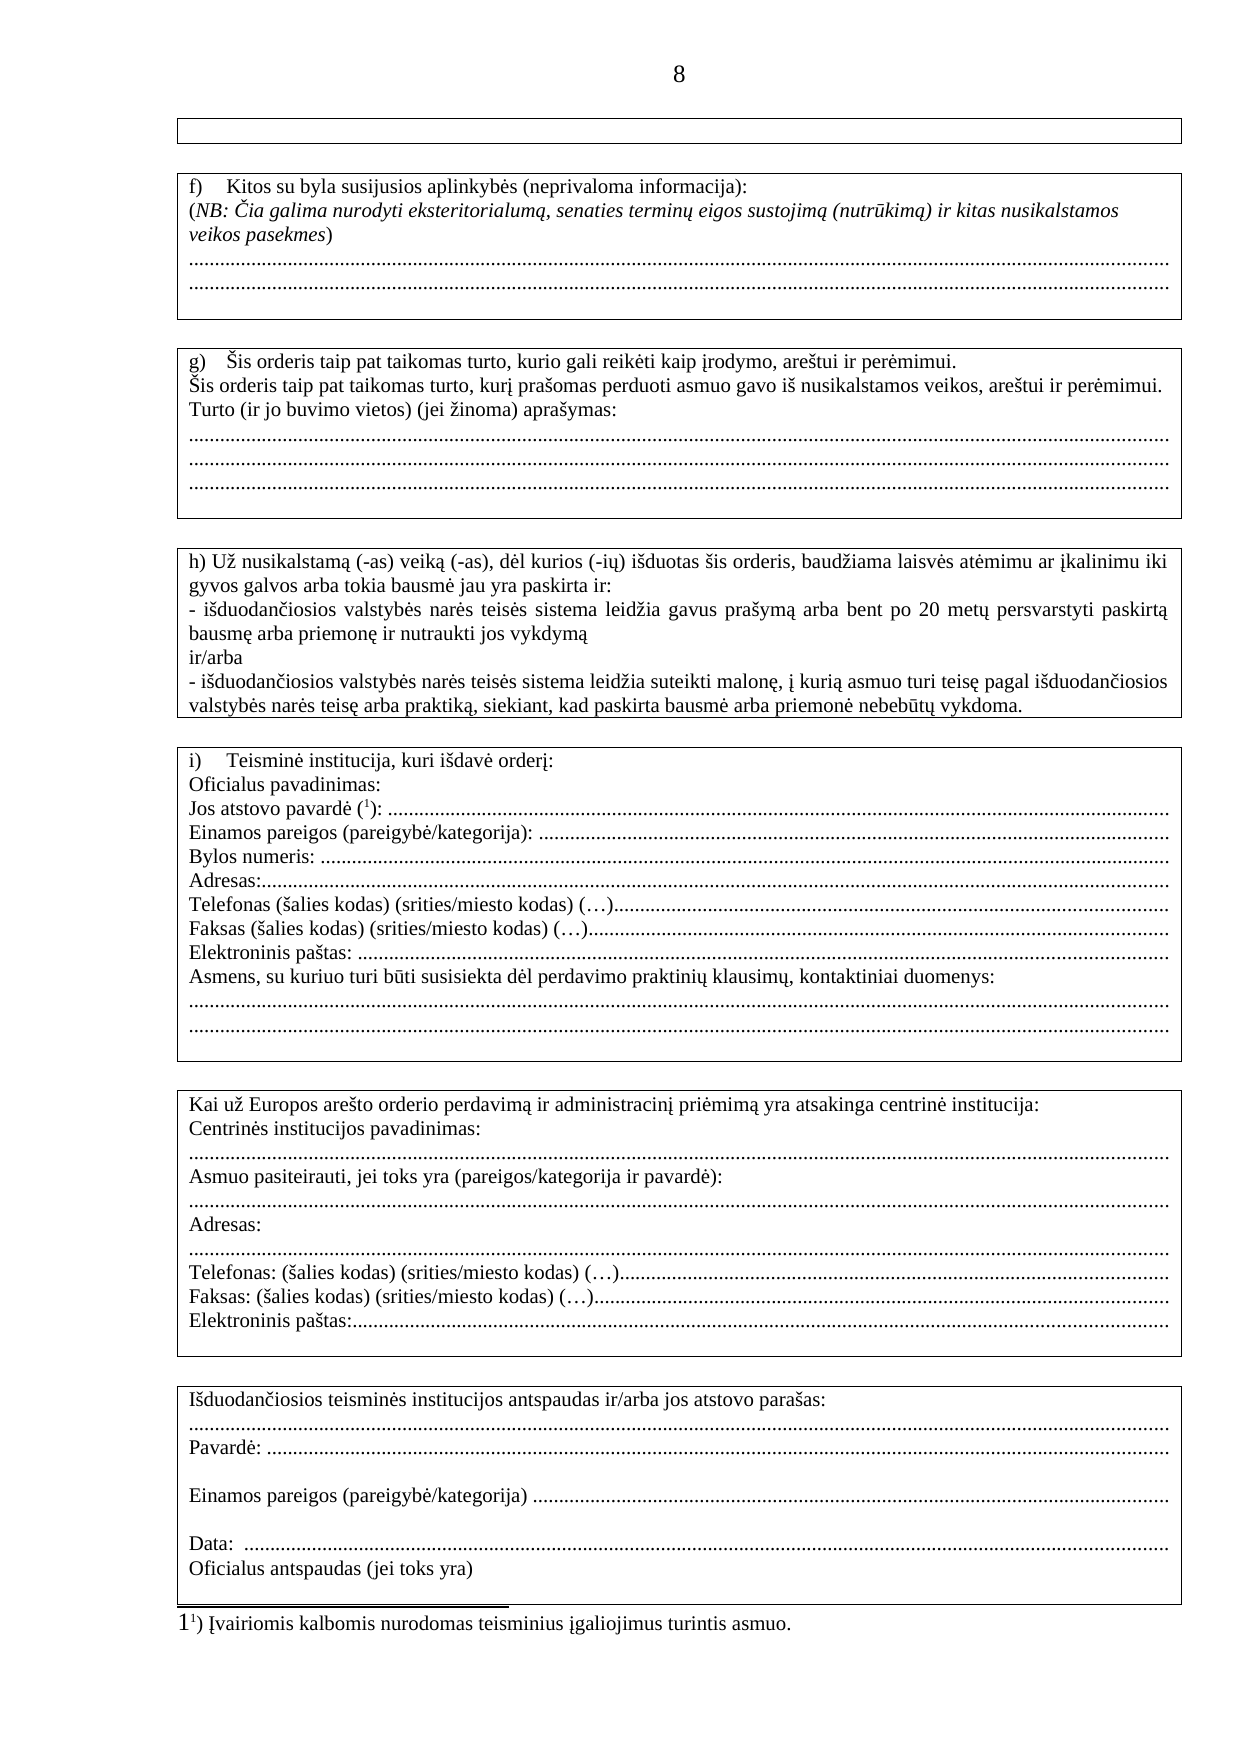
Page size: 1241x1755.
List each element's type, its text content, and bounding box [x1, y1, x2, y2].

table_header Kai už Europos arešto orderio perdavimą ir administracinį priėmimą yra atsakinga centrinė institucija: Centrinės institucijos pavadinimas: Asmuo pasiteirauti, jei toks yra (pareigos/kategorija ir pavardė): Adresas: Telefonas: (šalies kodas) (srities/miesto kodas) (…) Faksas: (šalies kodas) (srities/miesto kodas) (…) Elektroninis paštas: [178, 1091, 1181, 1356]
table_header g) Šis orderis taip pat taikomas turto, kurio gali reikėti kaip įrodymo, areštui ir perėmimui. Šis orderis taip pat taikomas turto, kurį prašomas perduoti asmuo gavo iš nusikalstamos veikos, areštui ir perėmimui. Turto (ir jo buvimo vietos) (jei žinoma) aprašymas: [178, 349, 1181, 518]
table_header f) Kitos su byla susijusios aplinkybės (neprivaloma informacija): (NB: Čia galima nurodyti eksteritorialumą, senaties terminų eigos sustojimą (nutrūkimą) ir kitas nusikalstamos veikos pasekmes) [178, 174, 1181, 318]
table_header h) Už nusikalstamą (-as) veiką (-as), dėl kurios (-ių) išduotas šis orderis, baudžiama laisvės atėmimu ar įkalinimu iki gyvos galvos arba tokia bausmė jau yra paskirta ir: - išduodančiosios valstybės narės teisės sistema leidžia gavus prašymą arba bent po 20 metų persvarstyti paskirtą bausmę arba priemonę ir nutraukti jos vykdymą ir/arba - išduodančiosios valstybės narės teisės sistema leidžia suteikti malonę, į kurią asmuo turi teisę pagal išduodančiosios valstybės narės teisę arba praktiką, siekiant, kad paskirta bausmė arba priemonė nebebūtų vykdoma. [178, 549, 1181, 717]
table_header i) Teisminė institucija, kuri išdavė orderį: Oficialus pavadinimas: Jos atstovo pavardė (): Einamos pareigos (pareigybė/kategorija): Bylos numeris: Adresas: Telefonas (šalies kodas) (srities/miesto kodas) (…) Faksas (šalies kodas) (srities/miesto kodas) (…) Elektroninis paštas: Asmens, su kuriuo turi būti susisiekta dėl perdavimo praktinių klausimų, kontaktiniai duomenys: [178, 748, 1181, 1061]
table_header Išduodančiosios teisminės institucijos antspaudas ir/arba jos atstovo parašas: Pavardė: Einamos pareigos (pareigybė/kategorija) Data: Oficialus antspaudas (jei toks yra) [178, 1387, 1181, 1603]
